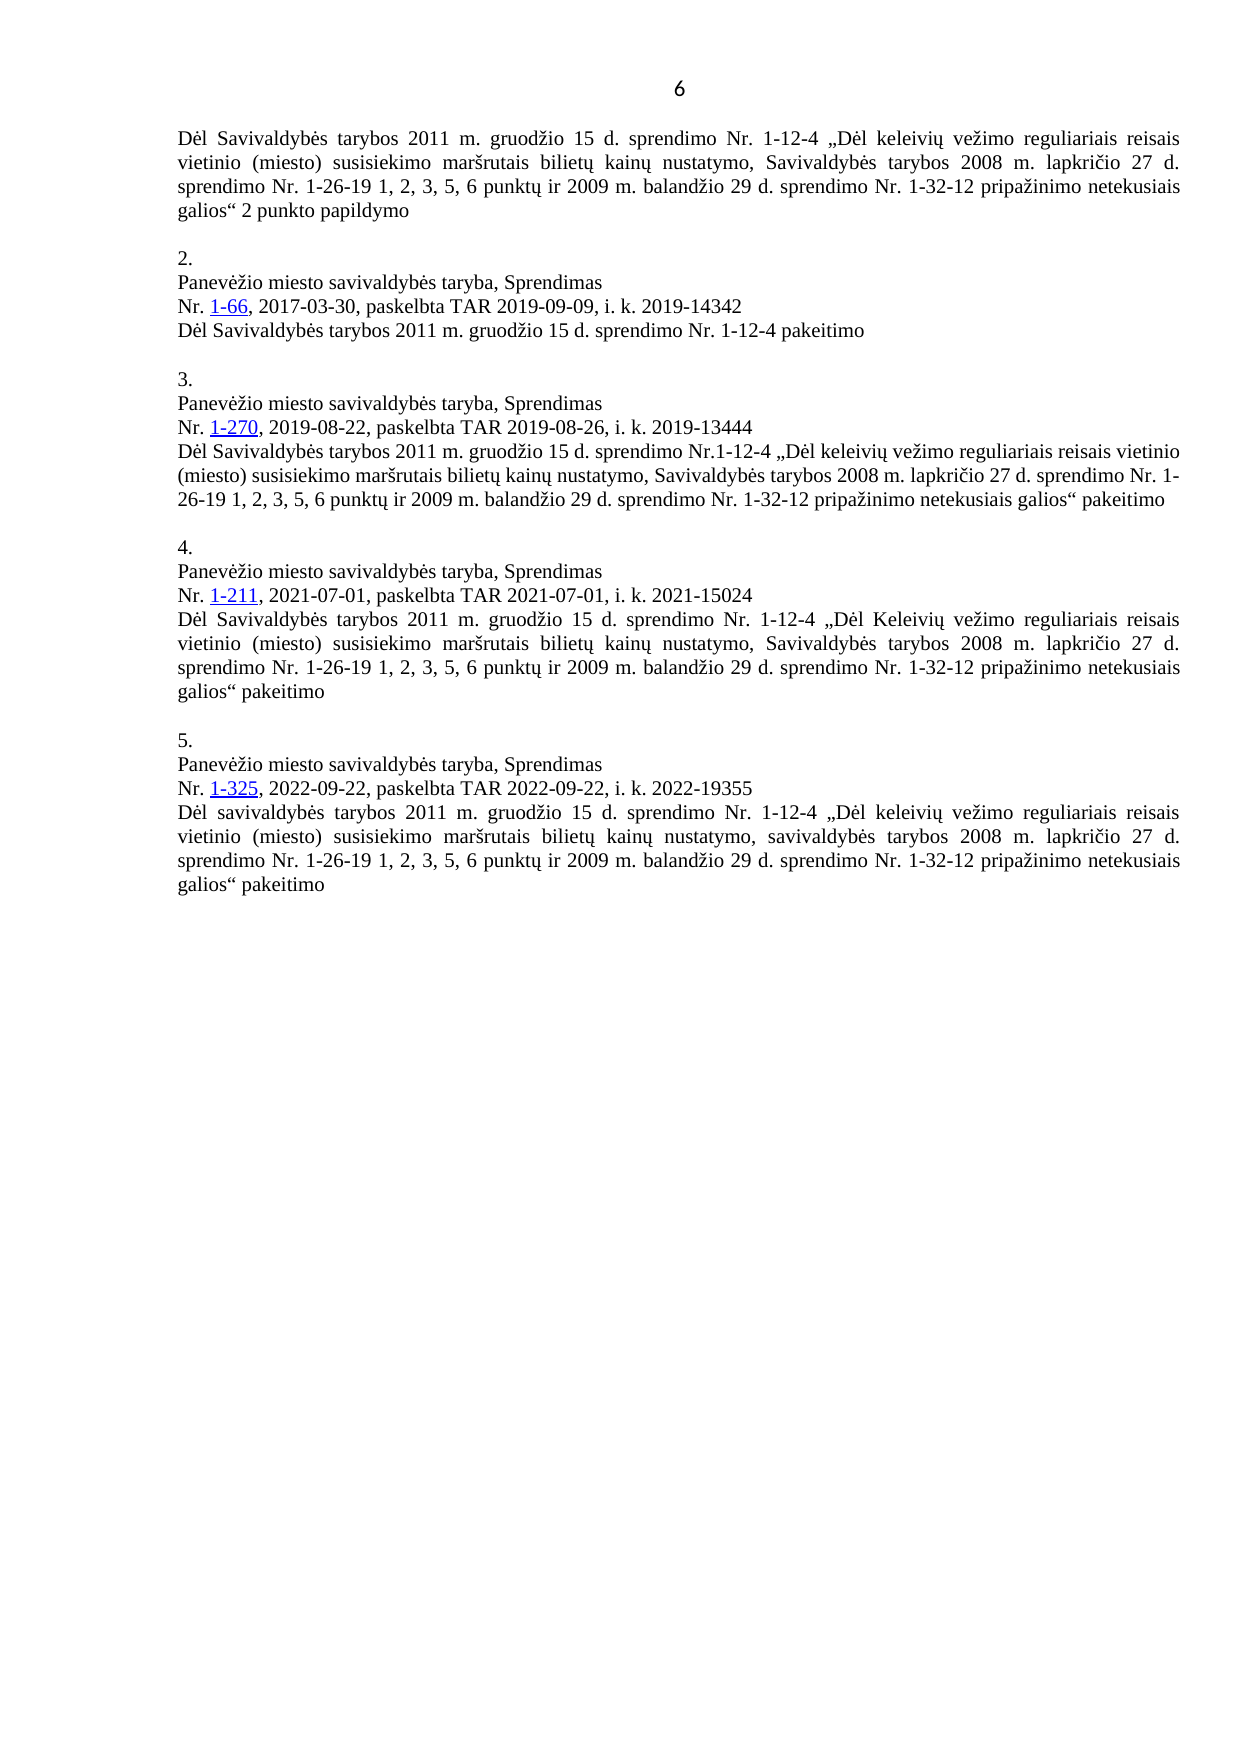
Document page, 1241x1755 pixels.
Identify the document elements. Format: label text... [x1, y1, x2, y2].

text 2. [177, 246, 1181, 270]
text Dėl Savivaldybės tarybos 2011 m. gruodžio 15 d. sprendimo Nr. 1-12-4 „Dėl keleivių vežimo reguliariais reisais vietinio (miesto) susisiekimo maršrutais bilietų kainų nustatymo, Savivaldybės tarybos 2008 m. lapkričio 27 d. sprendimo Nr. 1-26-19 1, 2, 3, 5, 6 punktų ir 2009 m. balandžio 29 d. sprendimo Nr. 1-32-12 pripažinimo netekusiais galios“ 2 punkto papildymo [177, 126, 1181, 222]
text Nr. 1-211, 2021-07-01, paskelbta TAR 2021-07-01, i. k. 2021-15024 [177, 583, 1181, 607]
text Nr. 1-325, 2022-09-22, paskelbta TAR 2022-09-22, i. k. 2022-19355 [177, 776, 1181, 800]
text Panevėžio miesto savivaldybės taryba, Sprendimas [177, 391, 1181, 415]
text Dėl Savivaldybės tarybos 2011 m. gruodžio 15 d. sprendimo Nr. 1-12-4 pakeitimo [177, 318, 1181, 342]
text Panevėžio miesto savivaldybės taryba, Sprendimas [177, 559, 1181, 583]
text Dėl Savivaldybės tarybos 2011 m. gruodžio 15 d. sprendimo Nr. 1-12-4 „Dėl Keleivių vežimo reguliariais reisais vietinio (miesto) susisiekimo maršrutais bilietų kainų nustatymo, Savivaldybės tarybos 2008 m. lapkričio 27 d. sprendimo Nr. 1-26-19 1, 2, 3, 5, 6 punktų ir 2009 m. balandžio 29 d. sprendimo Nr. 1-32-12 pripažinimo netekusiais galios“ pakeitimo [177, 607, 1181, 703]
text Dėl Savivaldybės tarybos 2011 m. gruodžio 15 d. sprendimo Nr.1-12-4 „Dėl keleivių vežimo reguliariais reisais vietinio (miesto) susisiekimo maršrutais bilietų kainų nustatymo, Savivaldybės tarybos 2008 m. lapkričio 27 d. sprendimo Nr. 1-26-19 1, 2, 3, 5, 6 punktų ir 2009 m. balandžio 29 d. sprendimo Nr. 1-32-12 pripažinimo netekusiais galios“ pakeitimo [177, 439, 1181, 511]
text Nr. 1-66, 2017-03-30, paskelbta TAR 2019-09-09, i. k. 2019-14342 [177, 294, 1181, 318]
text Nr. 1-270, 2019-08-22, paskelbta TAR 2019-08-26, i. k. 2019-13444 [177, 415, 1181, 439]
text Panevėžio miesto savivaldybės taryba, Sprendimas [177, 270, 1181, 294]
text 4. [177, 535, 1181, 559]
text 5. [177, 727, 1181, 752]
text 3. [177, 367, 1181, 391]
text Dėl savivaldybės tarybos 2011 m. gruodžio 15 d. sprendimo Nr. 1-12-4 „Dėl keleivių vežimo reguliariais reisais vietinio (miesto) susisiekimo maršrutais bilietų kainų nustatymo, savivaldybės tarybos 2008 m. lapkričio 27 d. sprendimo Nr. 1-26-19 1, 2, 3, 5, 6 punktų ir 2009 m. balandžio 29 d. sprendimo Nr. 1-32-12 pripažinimo netekusiais galios“ pakeitimo [177, 800, 1181, 896]
text Panevėžio miesto savivaldybės taryba, Sprendimas [177, 752, 1181, 776]
